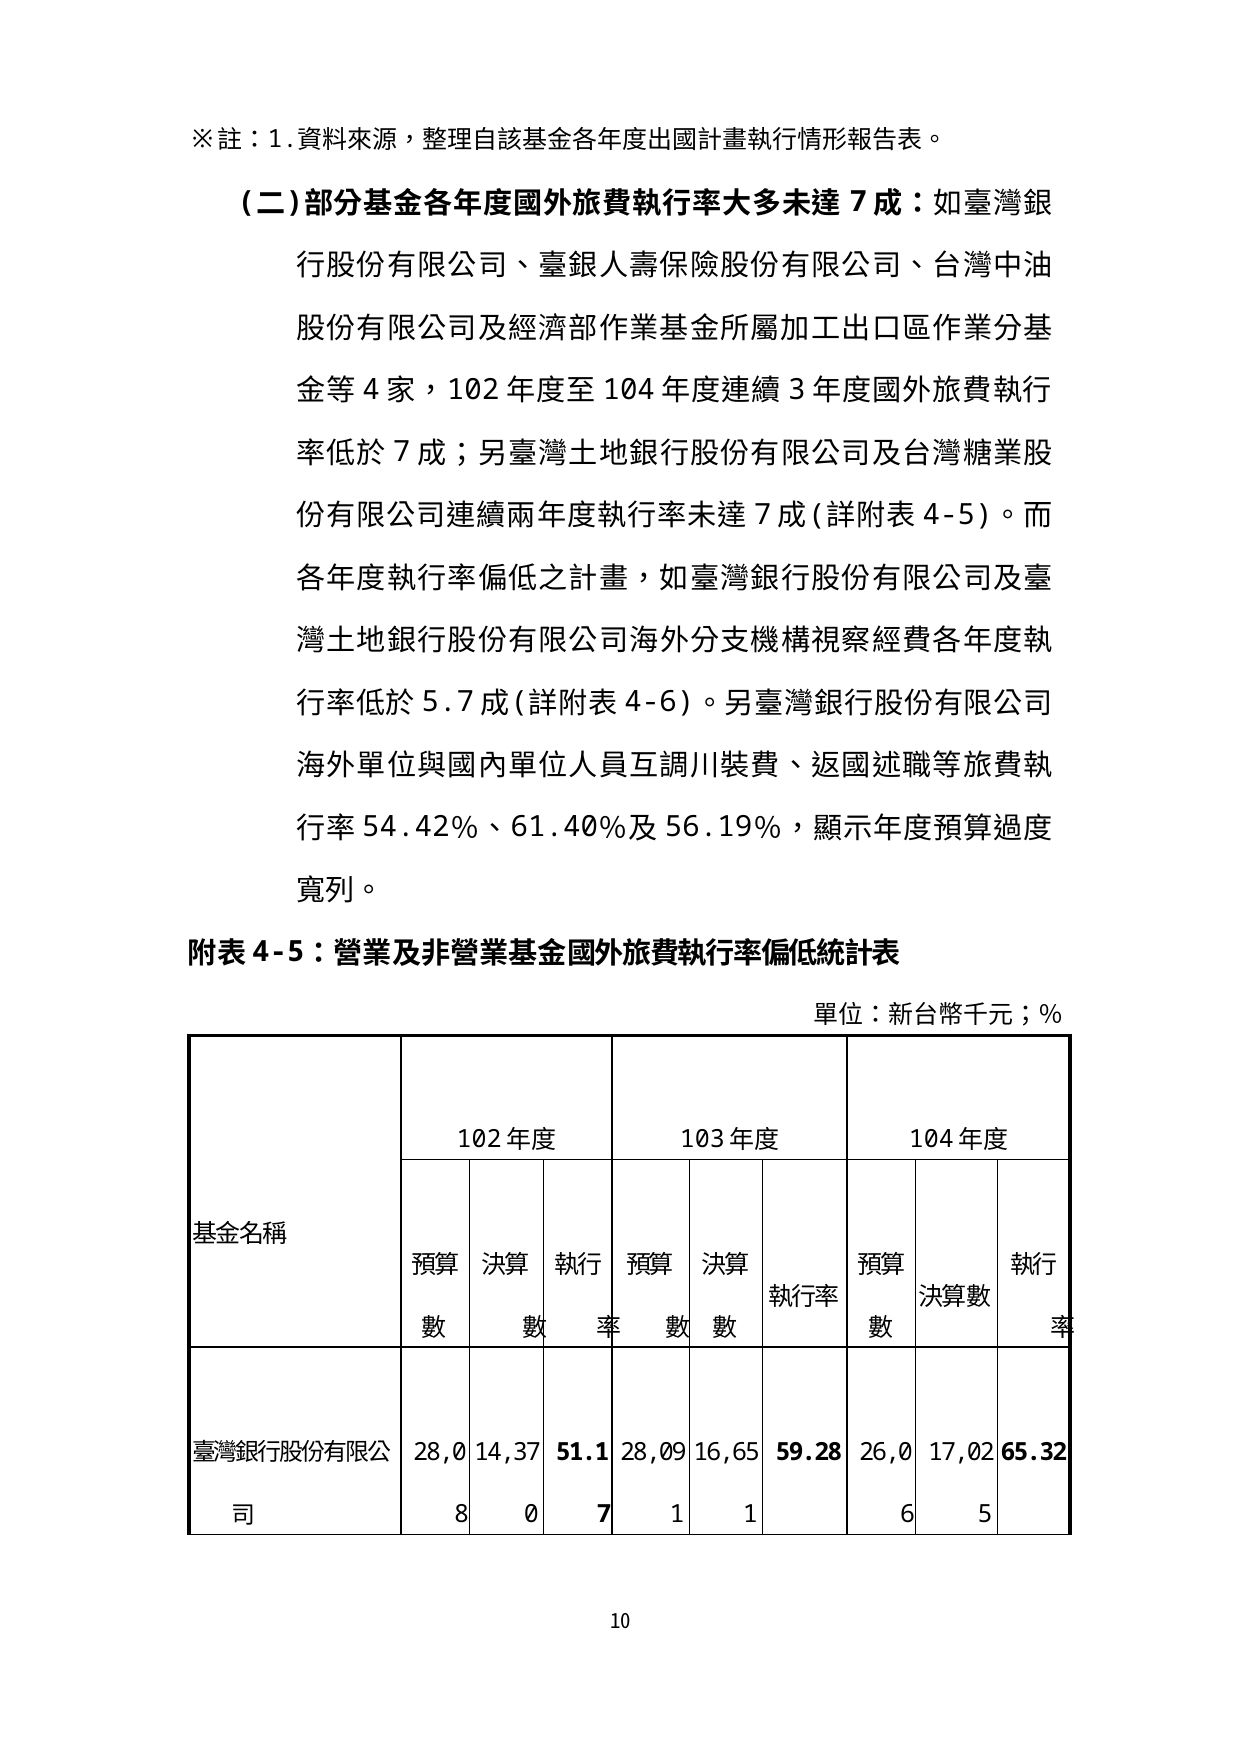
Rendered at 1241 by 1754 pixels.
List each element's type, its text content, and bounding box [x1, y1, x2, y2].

table_cell 執行率 [763, 1160, 846, 1346]
table_cell 26,06 [848, 1348, 915, 1534]
table_cell 51.17 [544, 1348, 611, 1534]
table_cell 決算數 [916, 1160, 997, 1346]
table_header 103年度 [613, 1037, 846, 1159]
table_cell 65.32 [998, 1348, 1068, 1534]
table_cell 執行率 [544, 1160, 611, 1346]
table_cell 16,651 [690, 1348, 762, 1534]
table_cell 決算數 [470, 1160, 543, 1346]
text 附表4-5：營業及非營業基金國外旅費執行率偏低統計表 [188, 909, 1053, 971]
table_cell 預算數 [613, 1160, 689, 1346]
table_header 104年度 [848, 1037, 1068, 1159]
table_header 102年度 [402, 1037, 611, 1159]
table_cell 臺灣銀行股份有限公司 [191, 1348, 400, 1534]
table_cell 決算數 [690, 1160, 762, 1346]
text 單位：新台幣千元；％ [187, 971, 1065, 1034]
table_cell 預算數 [402, 1160, 469, 1346]
table_cell 執行率 [998, 1160, 1068, 1346]
text (二)部分基金各年度國外旅費執行率大多未達7成：如臺灣銀行股份有限公司、臺銀人壽保險股份有限公司、台灣中油股份有限公司及經濟部作業基金所屬加工出口區作業分基金等4家，102年度至104年度連續3年度國外旅費執行率低於7成；另臺灣土地銀行股份有限公司及台灣糖業股份有限公司連續兩年度執行率未達7成(詳附表4-5)。而各年度執行率偏低之計畫，如臺灣銀行股份有限公司及臺灣土地銀行股份有限公司海外分支機構視察經費各年度執行率低於5.7成(詳附表4-6)。另臺灣銀行股份有限公司海外單位與國內單位人員互調川裝費、返國述職等旅費執行率54.42％、61.40％及56.19％，顯示年度預算過度寬列。 [237, 159, 1053, 909]
table_cell 28,091 [613, 1348, 689, 1534]
table_cell 28,08 [402, 1348, 469, 1534]
table_cell 預算數 [848, 1160, 915, 1346]
table_cell 14,370 [470, 1348, 543, 1534]
table_cell 17,025 [916, 1348, 997, 1534]
table_cell 59.28 [763, 1348, 846, 1534]
text ※註：1.資料來源，整理自該基金各年度出國計畫執行情形報告表。 [187, 96, 1053, 159]
table_header 基金名稱 [191, 1037, 400, 1346]
